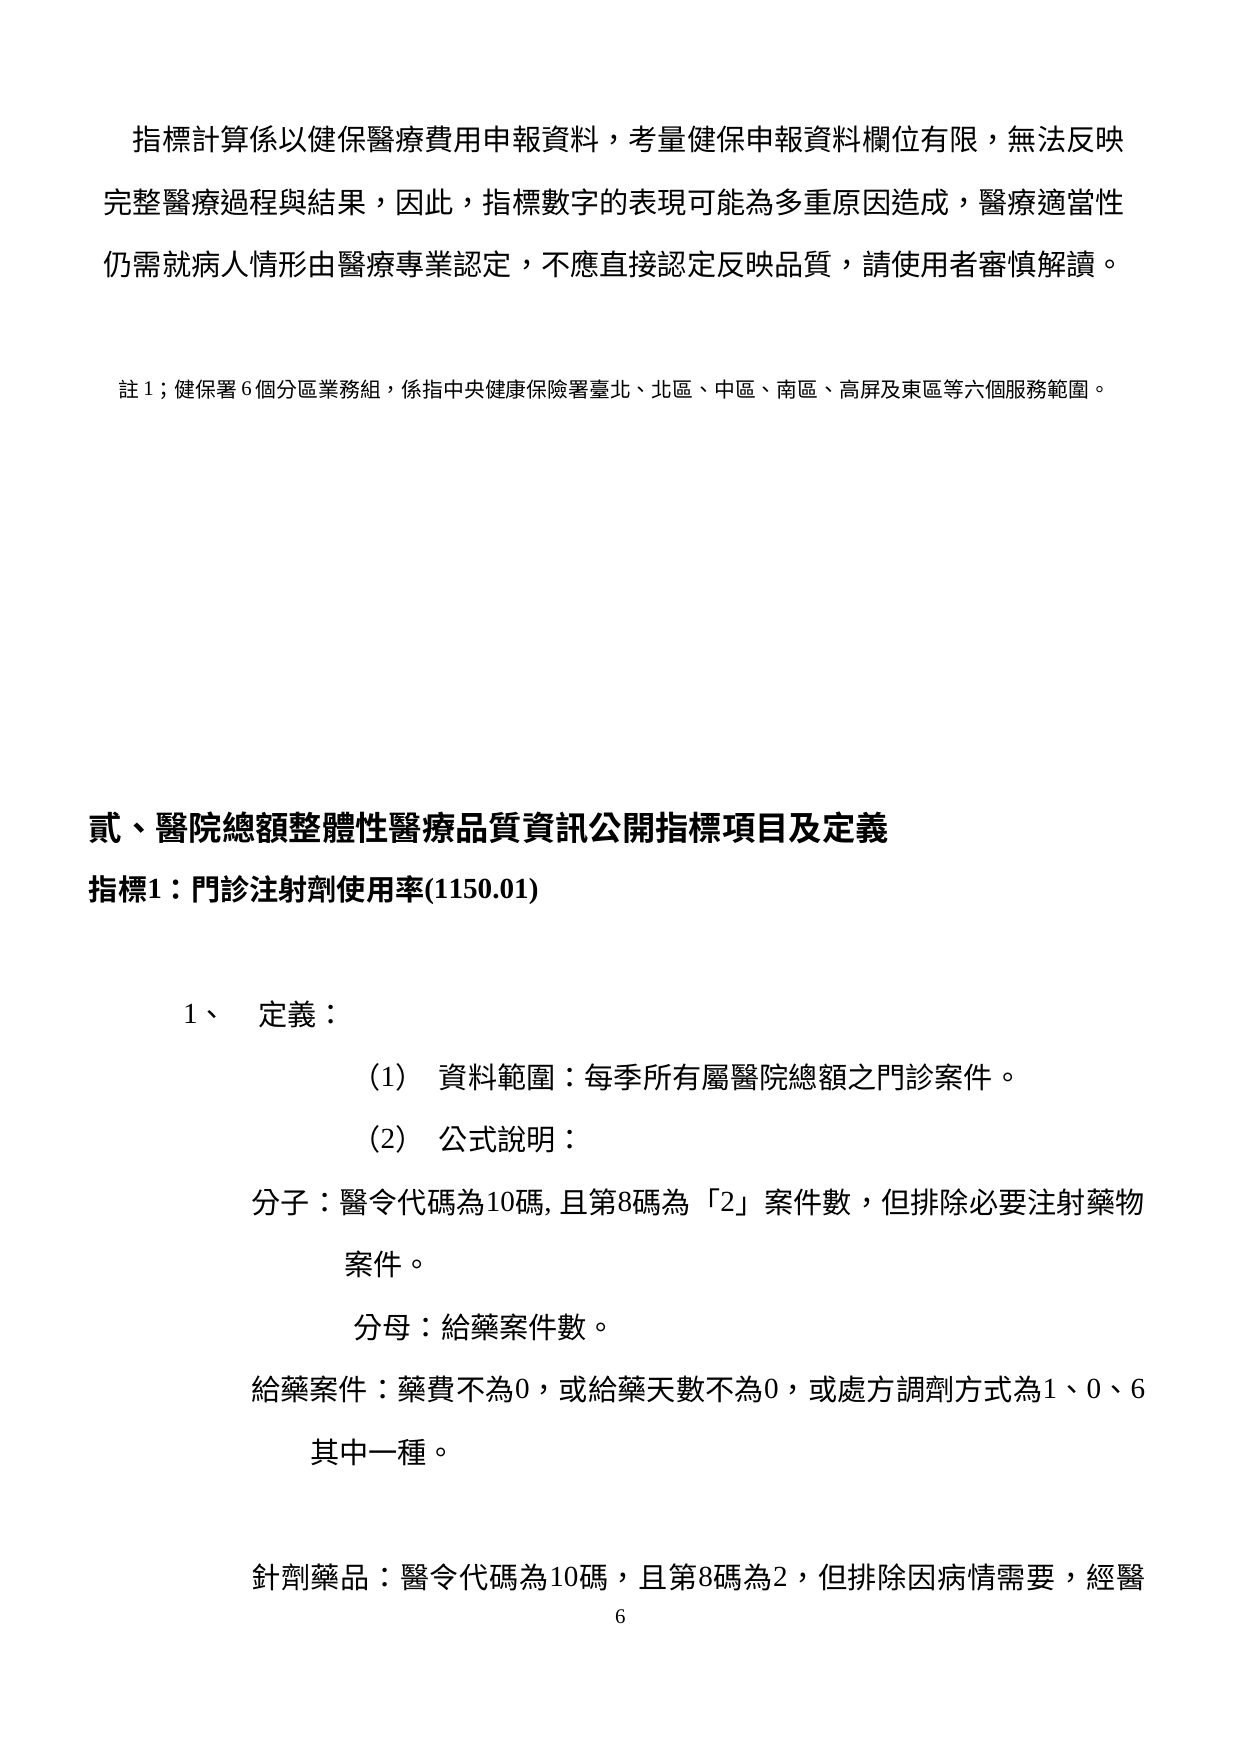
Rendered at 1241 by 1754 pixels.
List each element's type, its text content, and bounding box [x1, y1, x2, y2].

text 給藥案件：藥費不為0，或給藥天數不為0，或處方調劑方式為1、0、6其中一種。 [251, 1346, 1145, 1471]
text 指標1：門診注射劑使用率(1150.01) [89, 846, 1152, 909]
text 分子：醫令代碼為10碼, 且第8碼為「2」案件數，但排除必要注射藥物案件。 [251, 1159, 1145, 1284]
list 公式說明： [351, 1096, 1145, 1159]
text 針劑藥品：醫令代碼為10碼，且第8碼為2，但排除因病情需要，經醫 [251, 1534, 1145, 1596]
subtitle 貳、醫院總額整體性醫療品質資訊公開指標項目及定義 [74, 784, 1152, 846]
text 分母：給藥案件數。 [353, 1284, 1145, 1346]
text 註1；健保署6個分區業務組，係指中央健康保險署臺北、北區、中區、南區、高屏及東區等六個服務範圍。 [118, 346, 1122, 409]
list 資料範圍：每季所有屬醫院總額之門診案件。 [351, 1034, 1145, 1096]
text 指標計算係以健保醫療費用申報資料，考量健保申報資料欄位有限，無法反映完整醫療過程與結果，因此，指標數字的表現可能為多重原因造成，醫療適當性仍需就病人情形由醫療專業認定，不應直接認定反映品質，請使用者審慎解讀。 [103, 96, 1145, 284]
list 定義： [183, 971, 1145, 1034]
